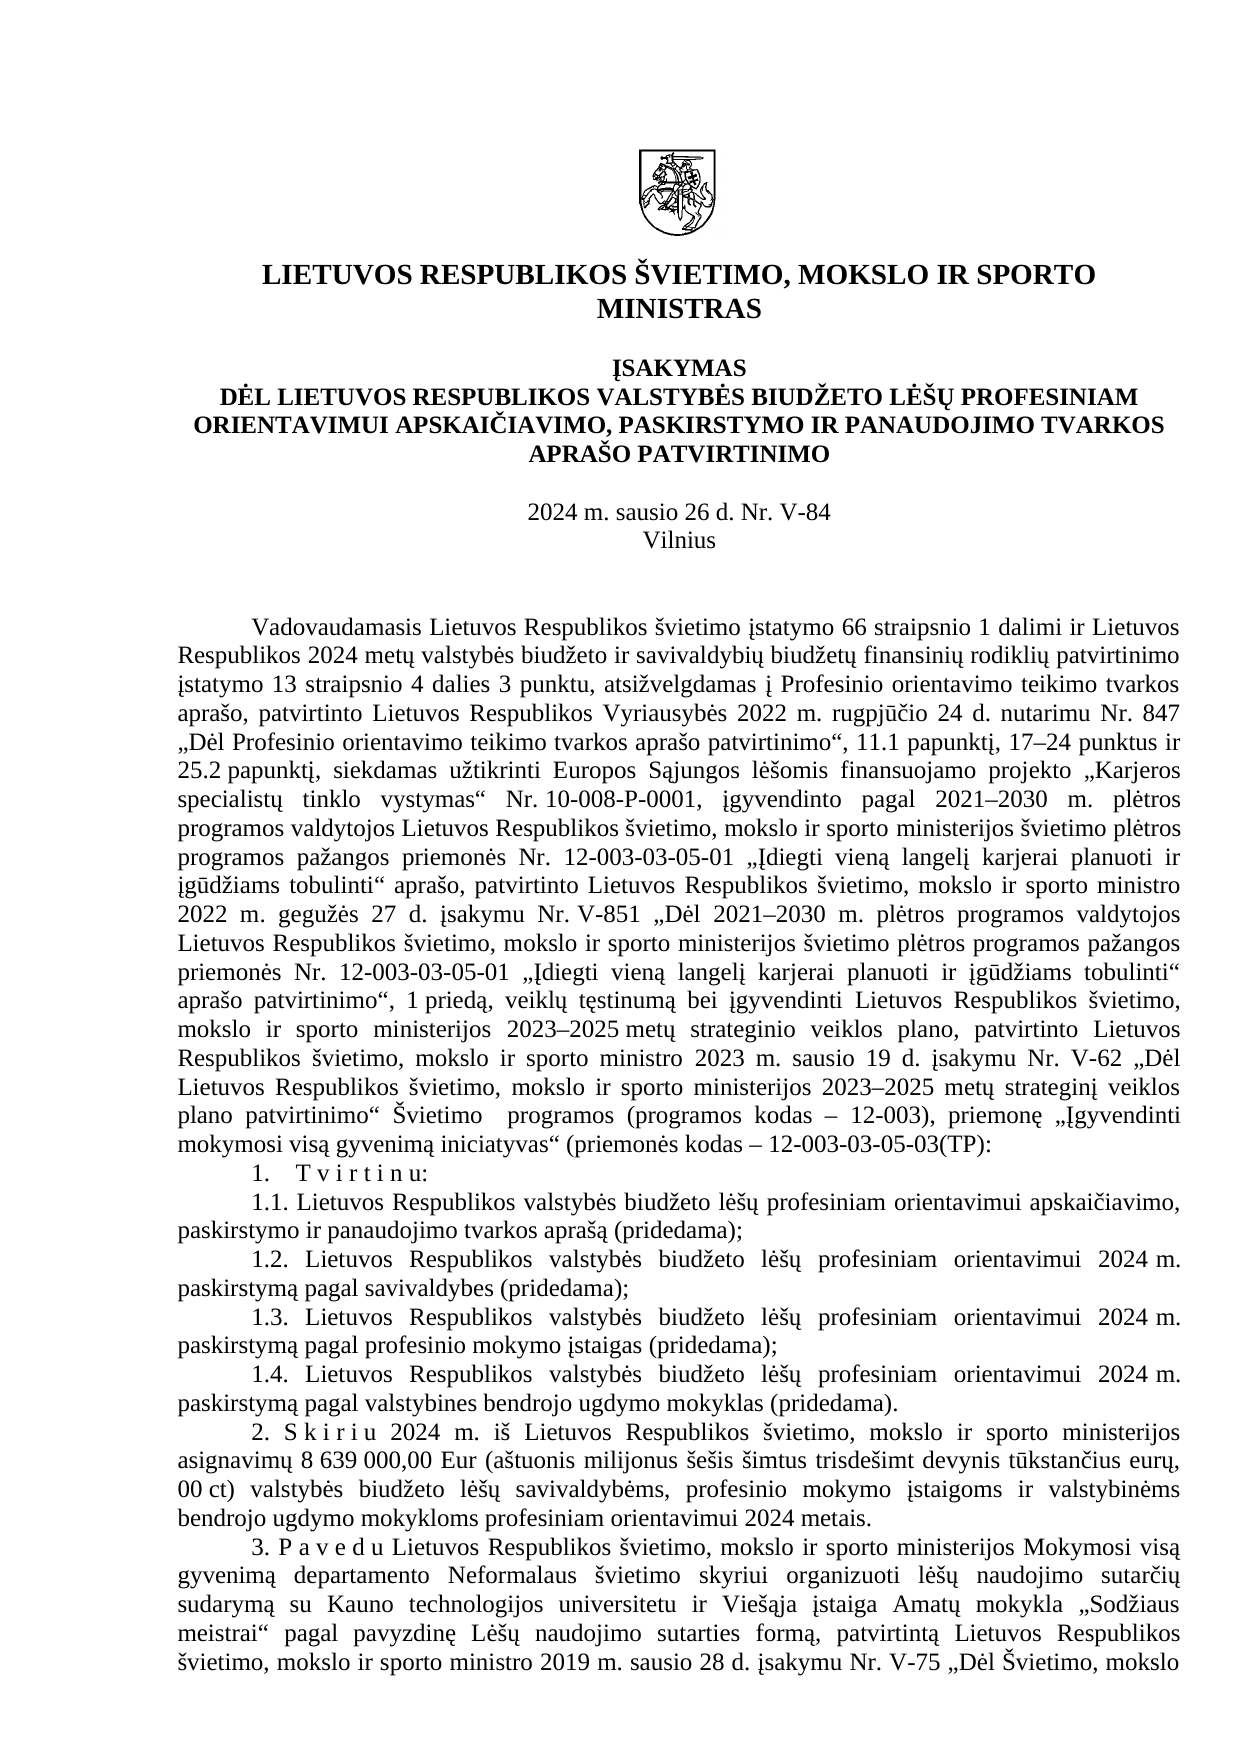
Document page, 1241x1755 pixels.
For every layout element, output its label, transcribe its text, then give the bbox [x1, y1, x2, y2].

text Vilnius [177, 526, 1181, 554]
text 1. T v i r t i n u: [177, 1158, 1181, 1187]
text MINISTRAS [177, 291, 1181, 324]
text 1.3. Lietuvos Respublikos valstybės biudžeto lėšų profesiniam orientavimui 2024 m. paskirstymą pagal profesinio mokymo įstaigas (pridedama); [177, 1302, 1181, 1359]
text 1.1. Lietuvos Respublikos valstybės biudžeto lėšų profesiniam orientavimui apskaičiavimo, paskirstymo ir panaudojimo tvarkos aprašą (pridedama); [177, 1187, 1181, 1244]
text ĮSAKYMAS [177, 353, 1181, 382]
text 3. P a v e d u Lietuvos Respublikos švietimo, mokslo ir sporto ministerijos Mokymosi visą gyvenimą departamento Neformalaus švietimo skyriui organizuoti lėšų naudojimo sutarčių sudarymą su Kauno technologijos universitetu ir Viešąja įstaiga Amatų mokykla „Sodžiaus meistrai“ pagal pavyzdinę Lėšų naudojimo sutarties formą, patvirtintą Lietuvos Respublikos švietimo, mokslo ir sporto ministro 2019 m. sausio 28 d. įsakymu Nr. V-75 „Dėl Švietimo, mokslo [177, 1532, 1181, 1676]
text 1.4. Lietuvos Respublikos valstybės biudžeto lėšų profesiniam orientavimui 2024 m. paskirstymą pagal valstybines bendrojo ugdymo mokyklas (pridedama). [177, 1359, 1181, 1417]
text Vadovaudamasis Lietuvos Respublikos švietimo įstatymo 66 straipsnio 1 dalimi ir Lietuvos Respublikos 2024 metų valstybės biudžeto ir savivaldybių biudžetų finansinių rodiklių patvirtinimo įstatymo 13 straipsnio 4 dalies 3 punktu, atsižvelgdamas į Profesinio orientavimo teikimo tvarkos aprašo, patvirtinto Lietuvos Respublikos Vyriausybės 2022 m. rugpjūčio 24 d. nutarimu Nr. 847 „Dėl Profesinio orientavimo teikimo tvarkos aprašo patvirtinimo“, 11.1 papunktį, 17–24 punktus ir 25.2 papunktį, siekdamas užtikrinti Europos Sąjungos lėšomis finansuojamo projekto „Karjeros specialistų tinklo vystymas“ Nr. 10-008-P-0001, įgyvendinto pagal 2021–2030 m. plėtros programos valdytojos Lietuvos Respublikos švietimo, mokslo ir sporto ministerijos švietimo plėtros programos pažangos priemonės Nr. 12-003-03-05-01 „Įdiegti vieną langelį karjerai planuoti ir įgūdžiams tobulinti“ aprašo, patvirtinto Lietuvos Respublikos švietimo, mokslo ir sporto ministro 2022 m. gegužės 27 d. įsakymu Nr. V-851 „Dėl 2021–2030 m. plėtros programos valdytojos Lietuvos Respublikos švietimo, mokslo ir sporto ministerijos švietimo plėtros programos pažangos priemonės Nr. 12-003-03-05-01 „Įdiegti vieną langelį karjerai planuoti ir įgūdžiams tobulinti“ aprašo patvirtinimo“, 1 priedą, veiklų tęstinumą bei įgyvendinti Lietuvos Respublikos švietimo, mokslo ir sporto ministerijos 2023–2025 metų strateginio veiklos plano, patvirtinto Lietuvos Respublikos švietimo, mokslo ir sporto ministro 2023 m. sausio 19 d. įsakymu Nr. V-62 „Dėl Lietuvos Respublikos švietimo, mokslo ir sporto ministerijos 2023–2025 metų strateginį veiklos plano patvirtinimo“ Švietimo programos (programos kodas – 12-003), priemonę „Įgyvendinti mokymosi visą gyvenimą iniciatyvas“ (priemonės kodas – 12-003-03-05-03(TP): [177, 612, 1181, 1158]
text 1.2. Lietuvos Respublikos valstybės biudžeto lėšų profesiniam orientavimui 2024 m. paskirstymą pagal savivaldybes (pridedama); [177, 1244, 1181, 1302]
text DĖL LIETUVOS RESPUBLIKOS VALSTYBĖS BIUDŽETO LĖŠŲ PROFESINIAM ORIENTAVIMUI APSKAIČIAVIMO, PASKIRSTYMO IR PANAUDOJIMO TVARKOS APRAŠO PATVIRTINIMO [177, 382, 1181, 468]
text 2. S k i r i u 2024 m. iš Lietuvos Respublikos švietimo, mokslo ir sporto ministerijos asignavimų 8 639 000,00 Eur (aštuonis milijonus šešis šimtus trisdešimt devynis tūkstančius eurų, 00 ct) valstybės biudžeto lėšų savivaldybėms, profesinio mokymo įstaigoms ir valstybinėms bendrojo ugdymo mokykloms profesiniam orientavimui 2024 metais. [177, 1417, 1181, 1532]
text LIETUVOS RESPUBLIKOS ŠVIETIMO, MOKSLO IR SPORTO [177, 257, 1181, 291]
text 2024 m. sausio 26 d. Nr. V-84 [177, 497, 1181, 526]
